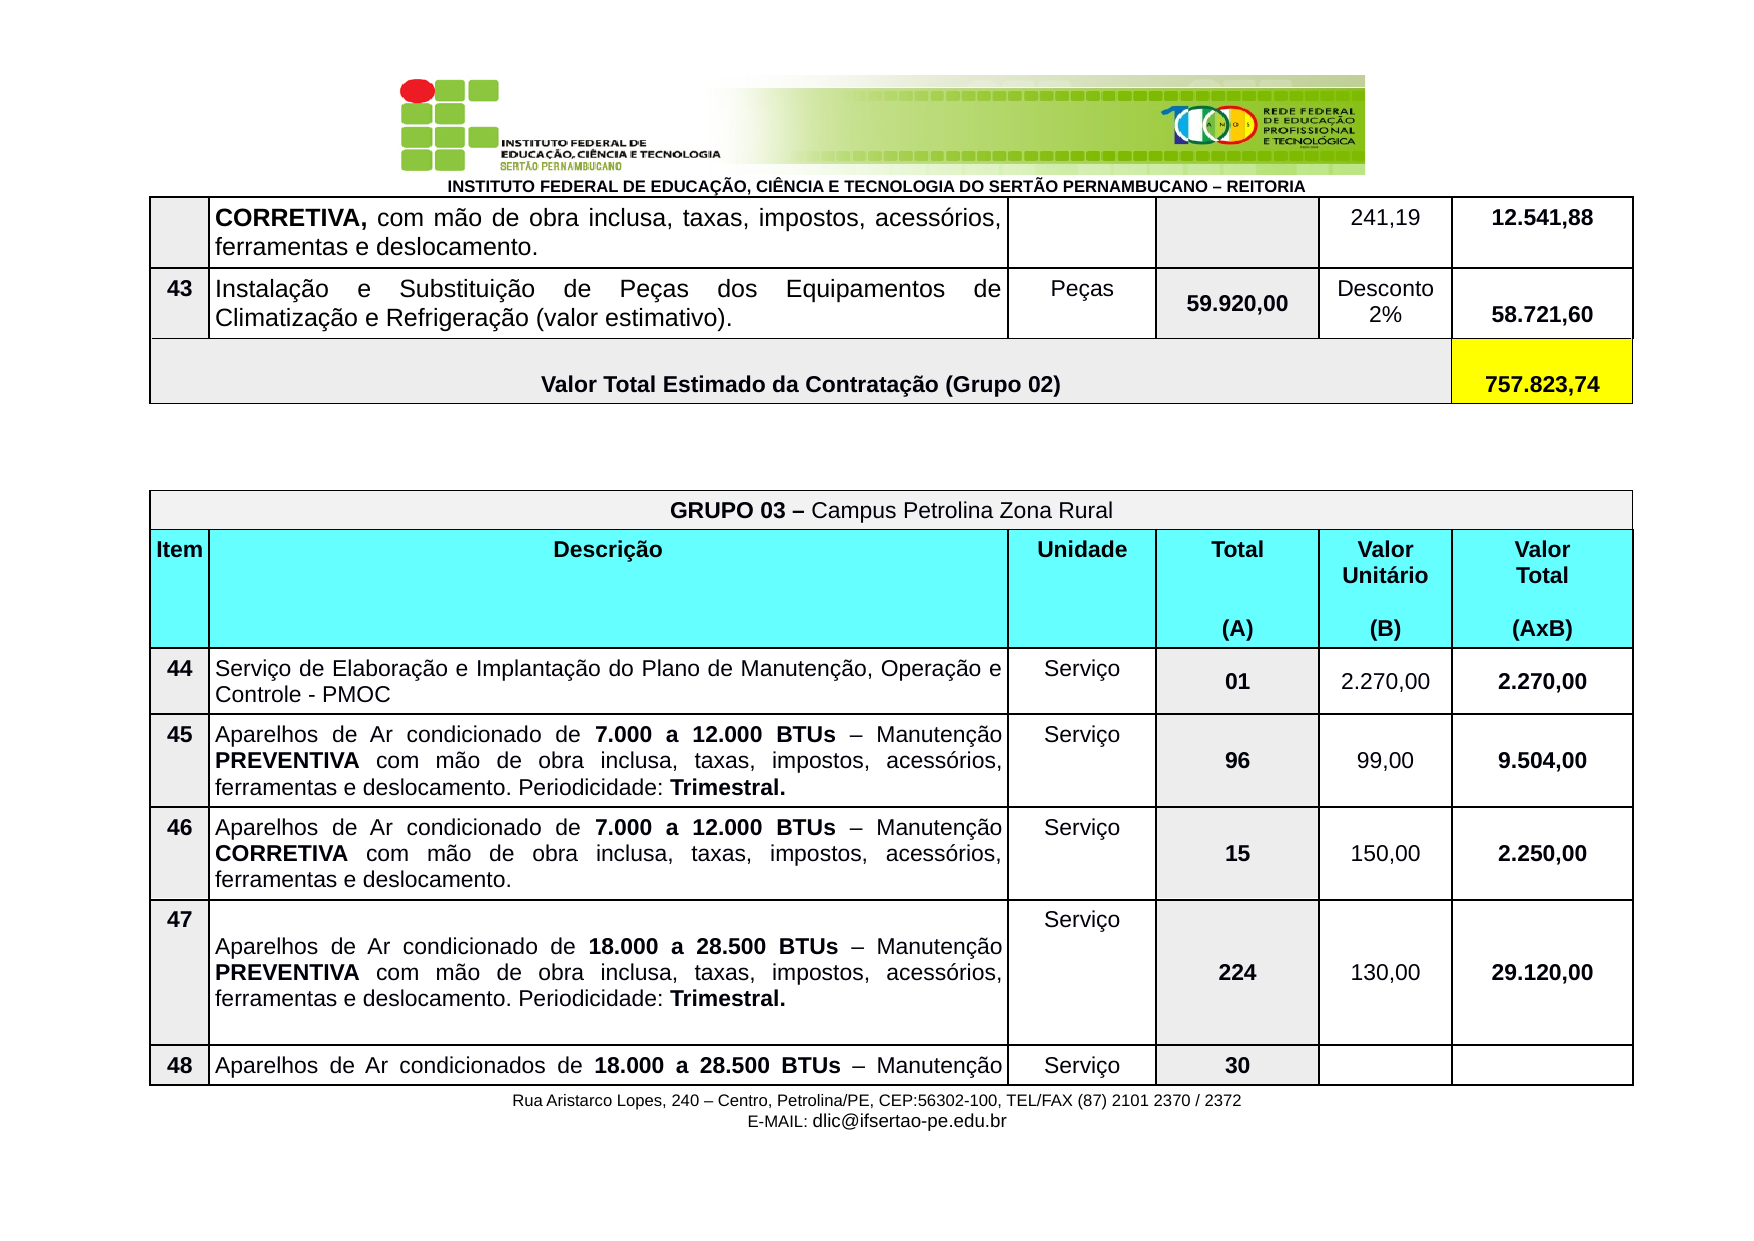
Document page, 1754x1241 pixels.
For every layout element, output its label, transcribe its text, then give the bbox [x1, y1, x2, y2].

table_cell 2.270,00 [1453, 649, 1632, 713]
table_cell 2.270,00 [1320, 649, 1451, 713]
table_cell [1453, 1046, 1632, 1084]
table_cell Valor Total (AxB) [1453, 530, 1632, 647]
table_cell 241,19 [1320, 198, 1451, 267]
table_cell 01 [1157, 649, 1318, 713]
table_cell CORRETIVA, com mão de obra inclusa, taxas, impostos, acessórios, ferramentas e deslocamento. [210, 198, 1007, 267]
table_cell Aparelhos de Ar condicionado de 7.000 a 12.000 BTUs – Manutenção PREVENTIVA com mão de obra inclusa, taxas, impostos, acessórios, ferramentas e deslocamento. Periodicidade: Trimestral. [210, 715, 1007, 806]
table_cell 96 [1157, 715, 1318, 806]
table_cell Serviço [1009, 649, 1155, 713]
table_cell Unidade [1009, 530, 1155, 647]
table_cell Aparelhos de Ar condicionado de 7.000 a 12.000 BTUs – Manutenção CORRETIVA com mão de obra inclusa, taxas, impostos, acessórios, ferramentas e deslocamento. [210, 808, 1007, 898]
table_cell Valor Total Estimado da Contratação (Grupo 02) [151, 339, 1451, 403]
table_cell 58.721,60 [1453, 269, 1632, 338]
table_cell 150,00 [1320, 808, 1451, 898]
table_cell Peças [1009, 269, 1155, 338]
table_cell Item [151, 530, 208, 647]
table_cell 130,00 [1320, 901, 1451, 1044]
picture [389, 75, 1365, 175]
table_cell Total (A) [1157, 530, 1318, 647]
table_cell Desconto 2% [1320, 269, 1451, 338]
table_cell Serviço [1009, 808, 1155, 898]
table_cell Serviço [1009, 901, 1155, 1044]
table_cell 47 [151, 901, 208, 1044]
table_cell [151, 198, 208, 267]
table_cell 2.250,00 [1453, 808, 1632, 898]
table_cell 46 [151, 808, 208, 898]
table_cell Descrição [210, 530, 1007, 647]
table_header GRUPO 03 – Campus Petrolina Zona Rural [151, 491, 1632, 529]
table_cell 9.504,00 [1453, 715, 1632, 806]
table_cell Serviço [1009, 715, 1155, 806]
table_cell [1009, 198, 1155, 267]
table_cell 44 [151, 649, 208, 713]
table_cell 45 [151, 715, 208, 806]
table_cell 224 [1157, 901, 1318, 1044]
table_cell 59.920,00 [1157, 269, 1318, 338]
table_cell Instalação e Substituição de Peças dos Equipamentos de Climatização e Refrigeração (valor estimativo). [210, 269, 1007, 338]
table_cell 15 [1157, 808, 1318, 898]
table_cell 757.823,74 [1452, 338, 1632, 403]
table_cell 29.120,00 [1453, 901, 1632, 1044]
table_cell Valor Unitário (B) [1320, 530, 1451, 647]
table_cell 43 [151, 269, 208, 338]
table_cell 48 [151, 1046, 208, 1084]
table_cell Serviço [1009, 1046, 1155, 1084]
table_cell [1320, 1046, 1451, 1084]
table_cell Serviço de Elaboração e Implantação do Plano de Manutenção, Operação e Controle - PMOC [210, 649, 1007, 713]
table_cell Aparelhos de Ar condicionado de 18.000 a 28.500 BTUs – Manutenção PREVENTIVA com mão de obra inclusa, taxas, impostos, acessórios, ferramentas e deslocamento. Periodicidade: Trimestral. [210, 901, 1007, 1044]
table_cell 30 [1157, 1046, 1318, 1084]
table_cell Aparelhos de Ar condicionados de 18.000 a 28.500 BTUs – Manutenção [210, 1046, 1007, 1084]
table_cell 12.541,88 [1453, 198, 1632, 267]
table_cell [1157, 198, 1318, 267]
table_cell 99,00 [1320, 715, 1451, 806]
